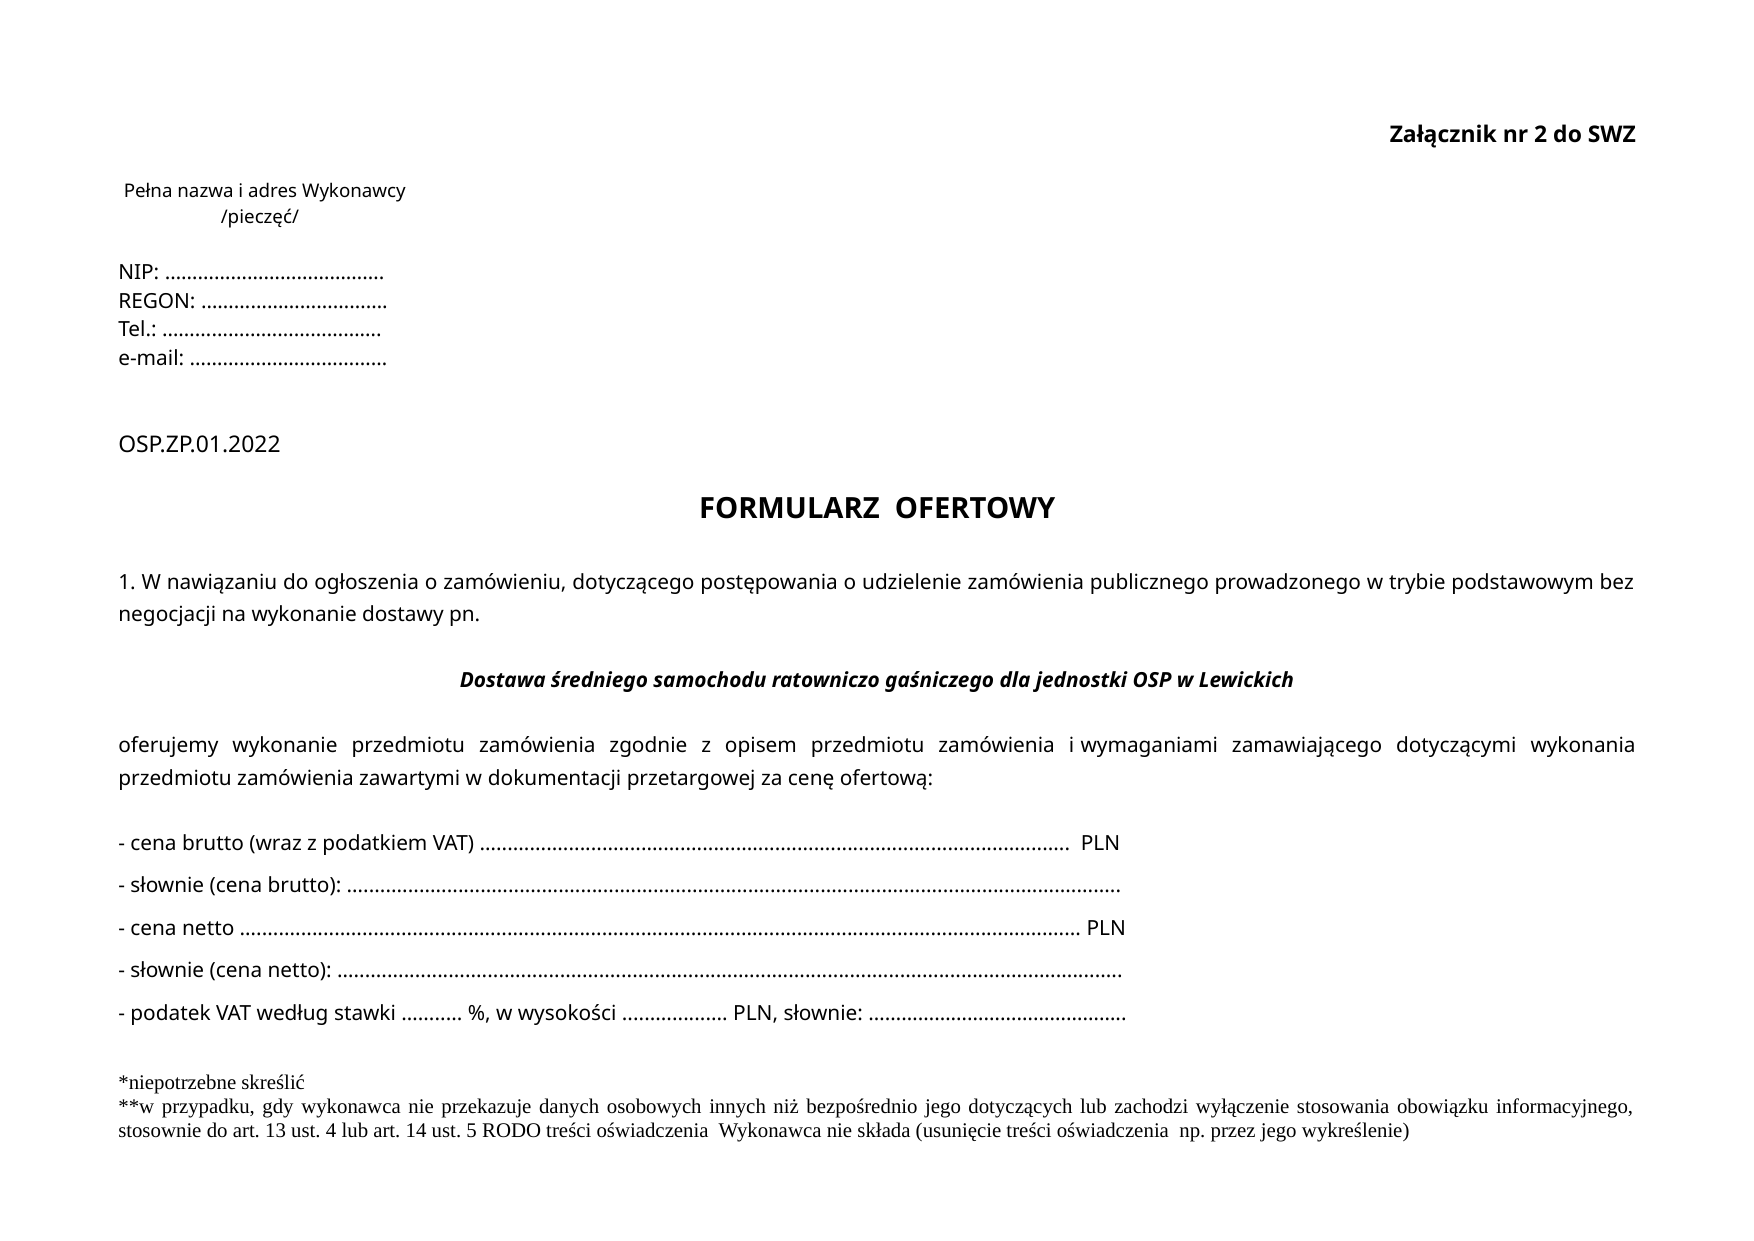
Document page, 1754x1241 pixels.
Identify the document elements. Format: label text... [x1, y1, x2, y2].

text Dostawa średniego samochodu ratowniczo gaśniczego dla jednostki OSP w Lewickich [118, 665, 1636, 693]
text - słownie (cena netto): ….......................................................................................................................................... [118, 956, 1636, 984]
text Załącznik nr 2 do SWZ [118, 118, 1636, 149]
text - słownie (cena brutto): …........................................................................................................................................ [118, 870, 1636, 899]
text NIP: …………………………………. [118, 257, 1636, 286]
text - cena netto ….................................................................................................................................................... PLN [118, 913, 1636, 941]
text FORMULARZ OFERTOWY [118, 488, 1636, 527]
text - cena brutto (wraz z podatkiem VAT) …....................................................................................................... PLN [118, 828, 1636, 856]
text Pełna nazwa i adres Wykonawcy [118, 178, 1636, 203]
text REGON: ……………………………. [118, 286, 1636, 314]
text Tel.: …………………………………. [118, 314, 1636, 343]
text - podatek VAT według stawki …........ %, w wysokości ................... PLN, słownie: ……………………………………….. [118, 998, 1636, 1027]
text 1. W nawiązaniu do ogłoszenia o zamówieniu, dotyczącego postępowania o udzielenie zamówienia publicznego prowadzonego w trybie podstawowym bez negocjacji na wykonanie dostawy pn. [118, 567, 1636, 628]
text OSP.ZP.01.2022 [118, 428, 1636, 459]
text /pieczęć/ [118, 203, 1636, 229]
text oferujemy wykonanie przedmiotu zamówienia zgodnie z opisem przedmiotu zamówienia i wymaganiami zamawiającego dotyczącymi wykonania przedmiotu zamówienia zawartymi w dokumentacji przetargowej za cenę ofertową: [118, 730, 1636, 791]
text e-mail: ……………………………… [118, 343, 1636, 371]
